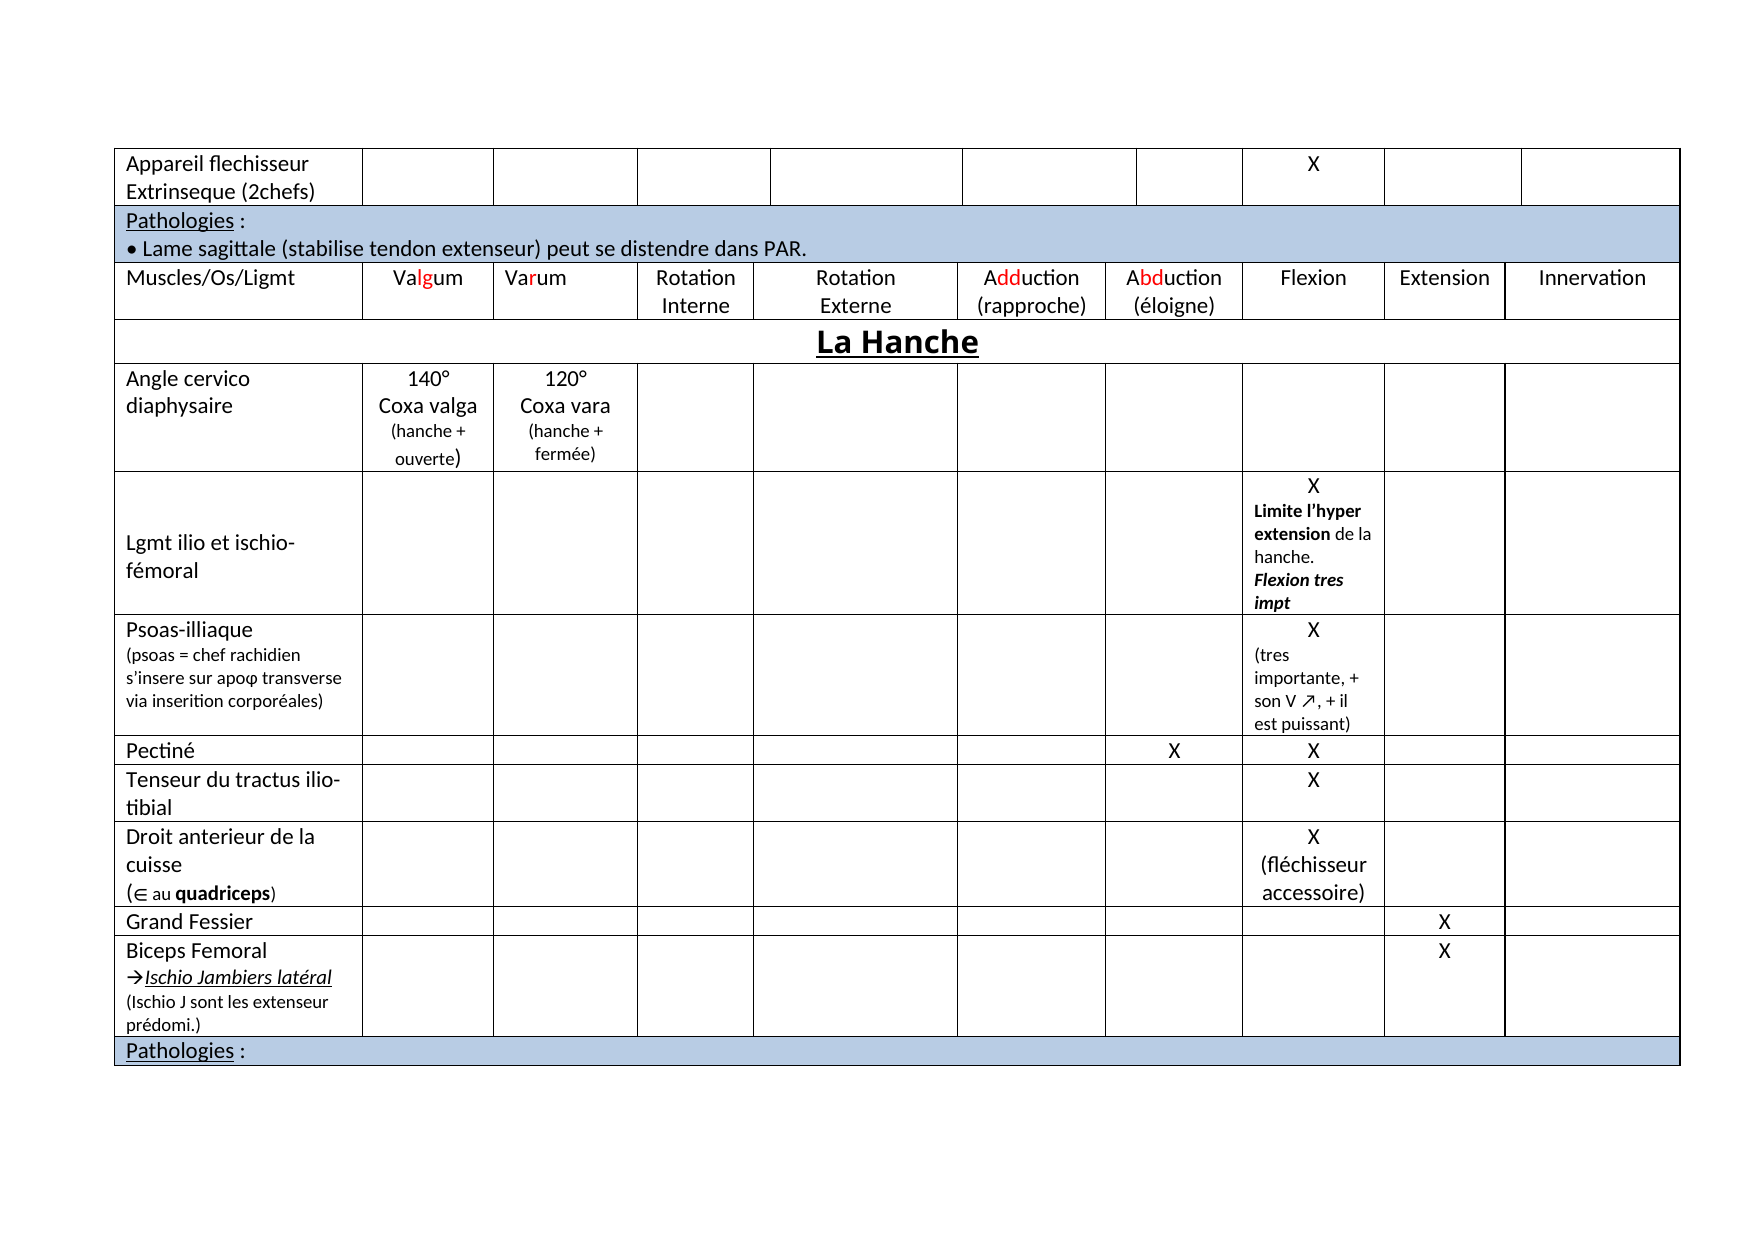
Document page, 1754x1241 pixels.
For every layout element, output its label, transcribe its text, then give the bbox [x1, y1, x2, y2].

table_cell [363, 907, 493, 935]
table_cell X [1385, 907, 1504, 935]
table_cell Valgum [363, 263, 493, 319]
table_cell [494, 149, 637, 205]
table_cell [754, 364, 957, 471]
table_cell [638, 736, 753, 764]
table_cell [494, 765, 637, 821]
table_cell [1385, 149, 1521, 205]
table_cell X (tres importante, + son V ↗, + il est puissant) [1243, 615, 1384, 735]
table_cell [1106, 765, 1242, 821]
table_cell [754, 822, 957, 906]
table_cell X [1106, 736, 1242, 764]
table_cell [1506, 936, 1679, 1036]
table_cell [638, 936, 753, 1036]
table_cell Lgmt ilio et ischio-fémoral [115, 472, 362, 614]
table_cell X [1243, 149, 1384, 205]
table_cell [1385, 765, 1504, 821]
table_cell [1506, 907, 1679, 935]
table_cell [958, 907, 1105, 935]
table_cell Abduction (éloigne) [1106, 263, 1242, 319]
table_cell [1385, 736, 1504, 764]
table_cell [754, 472, 957, 614]
table_cell Adduction (rapproche) [958, 263, 1105, 319]
table_cell [494, 936, 637, 1036]
table_cell Innervation [1506, 263, 1679, 319]
table_cell [363, 615, 493, 735]
table_cell [1243, 907, 1384, 935]
table_cell [1106, 615, 1242, 735]
table_cell [1506, 615, 1679, 735]
table_cell Grand Fessier [115, 907, 362, 935]
table_cell [958, 765, 1105, 821]
table_cell Pathologies : • Lame sagittale (stabilise tendon extenseur) peut se distendre dans PAR. [115, 206, 1679, 262]
table_cell [494, 822, 637, 906]
table_cell [1506, 472, 1679, 614]
table_cell X [1385, 936, 1504, 1036]
table_cell [1506, 822, 1679, 906]
table_cell [958, 822, 1105, 906]
table_cell [494, 736, 637, 764]
table_cell Pectiné [115, 736, 362, 764]
table_cell [1385, 822, 1504, 906]
table_cell Rotation Interne [638, 263, 753, 319]
table_cell [638, 765, 753, 821]
table_cell La Hanche [115, 320, 1679, 363]
table_cell [1243, 364, 1384, 471]
table_cell Flexion [1243, 263, 1384, 319]
table_cell [494, 615, 637, 735]
table_cell [1522, 149, 1679, 205]
table_cell [363, 149, 493, 205]
table_cell [638, 907, 753, 935]
table_cell [1506, 364, 1679, 471]
table_cell [363, 765, 493, 821]
table_cell [638, 149, 770, 205]
table_cell [1106, 472, 1242, 614]
table_cell [363, 936, 493, 1036]
table_cell [1385, 615, 1504, 735]
table_cell [638, 472, 753, 614]
table_cell [363, 822, 493, 906]
table_cell [638, 822, 753, 906]
table_cell [754, 907, 957, 935]
table_cell X (fléchisseur accessoire) [1243, 822, 1384, 906]
table_cell [363, 472, 493, 614]
table_cell [494, 472, 637, 614]
table_cell X [1243, 765, 1384, 821]
table_cell [1385, 364, 1504, 471]
table_cell [1243, 936, 1384, 1036]
table_cell [363, 736, 493, 764]
table_cell [754, 936, 957, 1036]
table_cell [958, 936, 1105, 1036]
table_cell [1106, 907, 1242, 935]
table_cell Droit anterieur de la cuisse (∈ au quadriceps) [115, 822, 362, 906]
table_cell [754, 736, 957, 764]
table_cell Biceps Femoral Ischio Jambiers latéral (Ischio J sont les extenseur prédomi.) [115, 936, 362, 1036]
table_cell [1106, 364, 1242, 471]
table_cell X Limite l’hyper extension de la hanche. Flexion tres impt [1243, 472, 1384, 614]
table_cell [1137, 149, 1242, 205]
table_cell [771, 149, 962, 205]
table_cell [638, 615, 753, 735]
table_cell [754, 765, 957, 821]
table_cell [958, 736, 1105, 764]
table_cell [754, 615, 957, 735]
table_cell Rotation Externe [754, 263, 957, 319]
table_cell Varum [494, 263, 637, 319]
table_cell [638, 364, 753, 471]
table_cell [958, 615, 1105, 735]
table_cell [1506, 765, 1679, 821]
table_cell [494, 907, 637, 935]
table_cell Muscles/Os/Ligmt [115, 263, 362, 319]
table_cell [958, 364, 1105, 471]
table_cell X [1243, 736, 1384, 764]
table_cell [1106, 936, 1242, 1036]
table_cell Pathologies : [115, 1037, 1679, 1065]
table_cell [1506, 736, 1679, 764]
table_cell [1385, 472, 1504, 614]
table_cell Psoas-illiaque (psoas = chef rachidien s’insere sur apoφ transverse via inserition corporéales) [115, 615, 362, 735]
table_cell Angle cervico diaphysaire [115, 364, 362, 471]
table_cell [963, 149, 1136, 205]
table_cell Tenseur du tractus ilio-tibial [115, 765, 362, 821]
table_cell 140° Coxa valga (hanche + ouverte) [363, 364, 493, 471]
table_cell Extension [1385, 263, 1504, 319]
table_cell Appareil flechisseur Extrinseque (2chefs) [115, 149, 362, 205]
table_cell [958, 472, 1105, 614]
table_cell [1106, 822, 1242, 906]
table_cell 120° Coxa vara (hanche + fermée) [494, 364, 637, 471]
